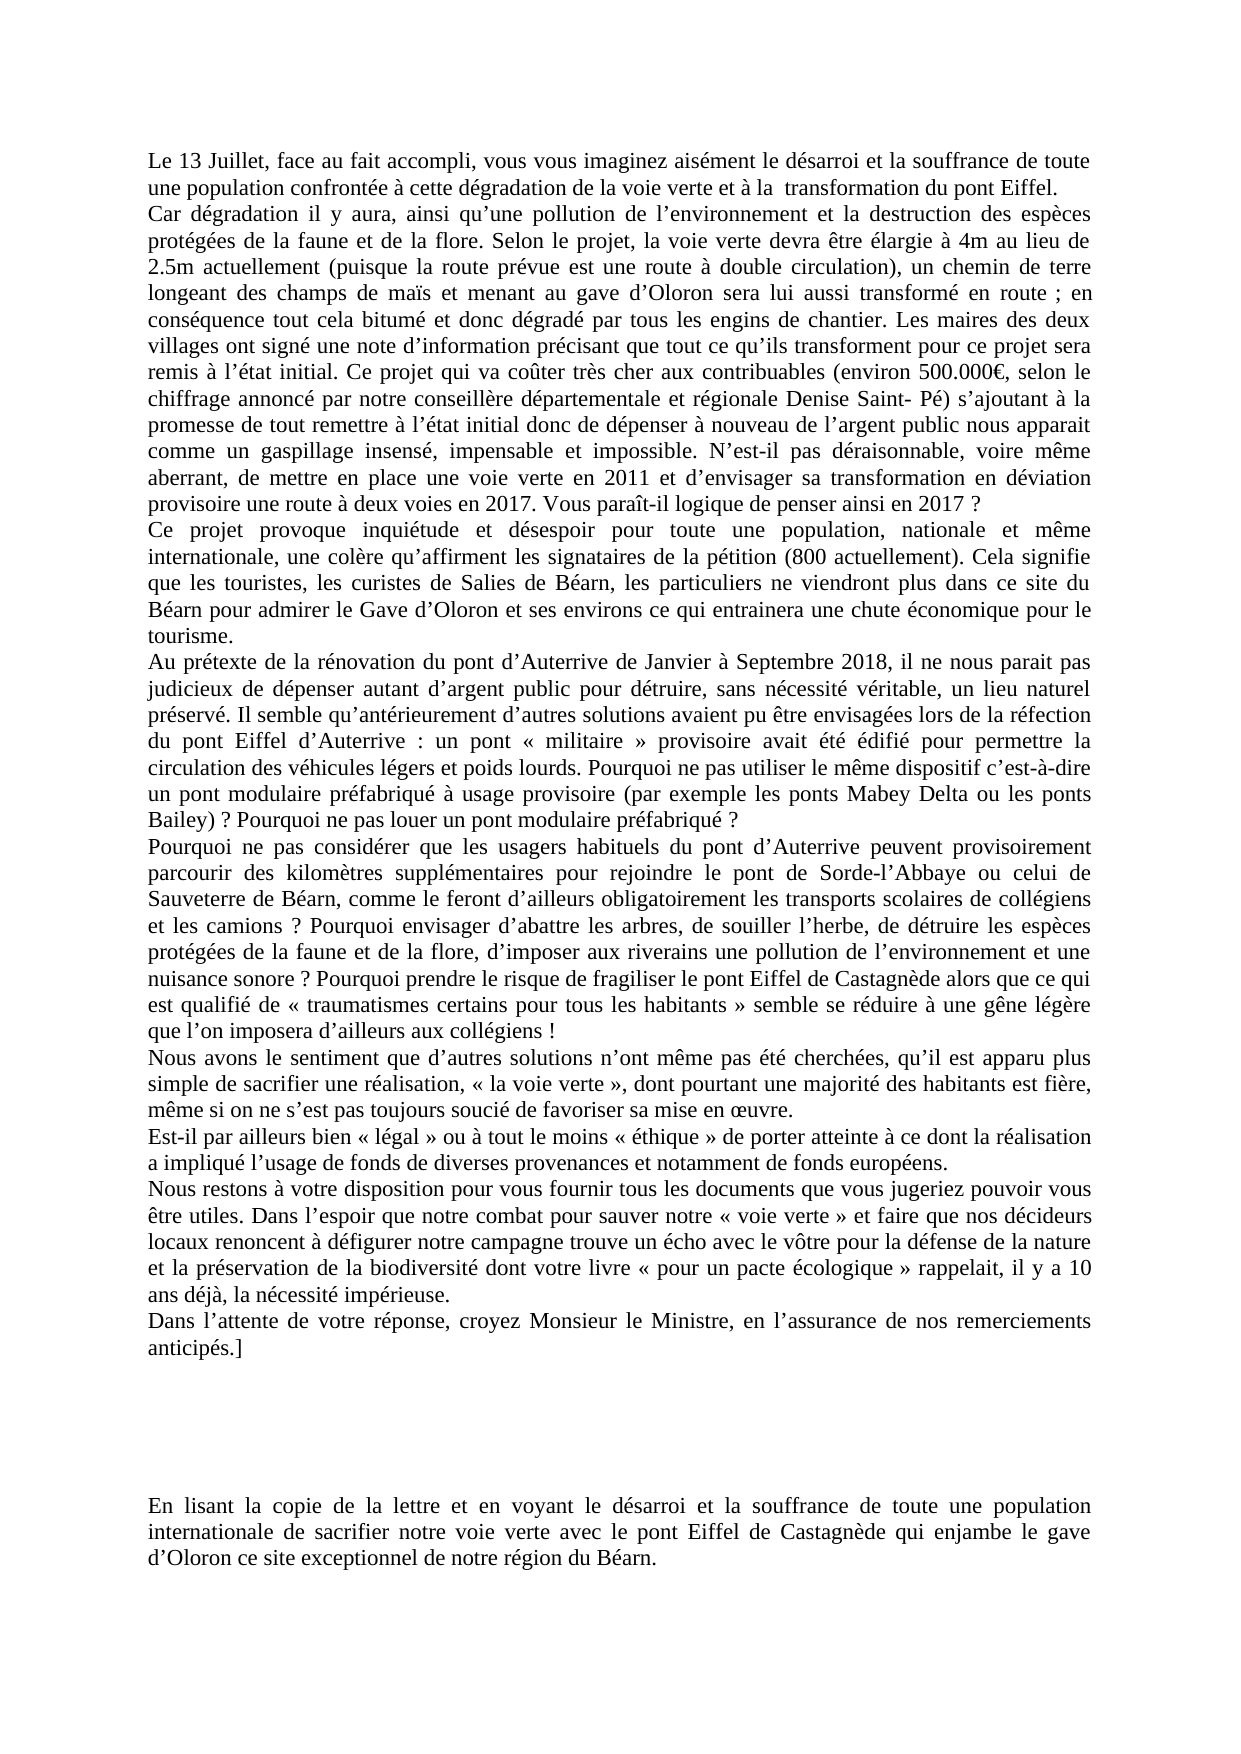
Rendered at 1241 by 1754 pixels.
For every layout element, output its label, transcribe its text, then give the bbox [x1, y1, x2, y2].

text Au prétexte de la rénovation du pont d’Auterrive de Janvier à Septembre 2018, il ne nous parait pas judicieux de dépenser autant d’argent public pour détruire, sans nécessité véritable, un lieu naturel préservé. Il semble qu’antérieurement d’autres solutions avaient pu être envisagées lors de la réfection du pont Eiffel d’Auterrive : un pont « militaire » provisoire avait été édifié pour permettre la circulation des véhicules légers et poids lourds. Pourquoi ne pas utiliser le même dispositif c’est-à-dire un pont modulaire préfabriqué à usage provisoire (par exemple les ponts Mabey Delta ou les ponts Bailey) ? Pourquoi ne pas louer un pont modulaire préfabriqué ? [148, 648, 1093, 833]
text Nous avons le sentiment que d’autres solutions n’ont même pas été cherchées, qu’il est apparu plus simple de sacrifier une réalisation, « la voie verte », dont pourtant une majorité des habitants est fière, même si on ne s’est pas toujours soucié de favoriser sa mise en œuvre. [148, 1044, 1093, 1123]
text Est-il par ailleurs bien « légal » ou à tout le moins « éthique » de porter atteinte à ce dont la réalisation a impliqué l’usage de fonds de diverses provenances et notamment de fonds européens. [148, 1123, 1093, 1175]
text Le 13 Juillet, face au fait accompli, vous vous imaginez aisément le désarroi et la souffrance de toute une population confrontée à cette dégradation de la voie verte et à la transformation du pont Eiffel. [148, 148, 1093, 200]
text En lisant la copie de la lettre et en voyant le désarroi et la souffrance de toute une population internationale de sacrifier notre voie verte avec le pont Eiffel de Castagnède qui enjambe le gave d’Oloron ce site exceptionnel de notre région du Béarn. [148, 1492, 1093, 1571]
text Car dégradation il y aura, ainsi qu’une pollution de l’environnement et la destruction des espèces protégées de la faune et de la flore. Selon le projet, la voie verte devra être élargie à 4m au lieu de 2.5m actuellement (puisque la route prévue est une route à double circulation), un chemin de terre longeant des champs de maïs et menant au gave d’Oloron sera lui aussi transformé en route ; en conséquence tout cela bitumé et donc dégradé par tous les engins de chantier. Les maires des deux villages ont signé une note d’information précisant que tout ce qu’ils transforment pour ce projet sera remis à l’état initial. Ce projet qui va coûter très cher aux contribuables (environ 500.000€, selon le chiffrage annoncé par notre conseillère départementale et régionale Denise Saint- Pé) s’ajoutant à la promesse de tout remettre à l’état initial donc de dépenser à nouveau de l’argent public nous apparait comme un gaspillage insensé, impensable et impossible. N’est-il pas déraisonnable, voire même aberrant, de mettre en place une voie verte en 2011 et d’envisager sa transformation en déviation provisoire une route à deux voies en 2017. Vous paraît-il logique de penser ainsi en 2017 ? [148, 200, 1093, 517]
text Pourquoi ne pas considérer que les usagers habituels du pont d’Auterrive peuvent provisoirement parcourir des kilomètres supplémentaires pour rejoindre le pont de Sorde-l’Abbaye ou celui de Sauveterre de Béarn, comme le feront d’ailleurs obligatoirement les transports scolaires de collégiens et les camions ? Pourquoi envisager d’abattre les arbres, de souiller l’herbe, de détruire les espèces protégées de la faune et de la flore, d’imposer aux riverains une pollution de l’environnement et une nuisance sonore ? Pourquoi prendre le risque de fragiliser le pont Eiffel de Castagnède alors que ce qui est qualifié de « traumatismes certains pour tous les habitants » semble se réduire à une gêne légère que l’on imposera d’ailleurs aux collégiens ! [148, 833, 1093, 1044]
text Nous restons à votre disposition pour vous fournir tous les documents que vous jugeriez pouvoir vous être utiles. Dans l’espoir que notre combat pour sauver notre « voie verte » et faire que nos décideurs locaux renoncent à défigurer notre campagne trouve un écho avec le vôtre pour la défense de la nature et la préservation de la biodiversité dont votre livre « pour un pacte écologique » rappelait, il y a 10 ans déjà, la nécessité impérieuse. [148, 1175, 1093, 1307]
text Dans l’attente de votre réponse, croyez Monsieur le Ministre, en l’assurance de nos remerciements anticipés.] [148, 1307, 1093, 1360]
text Ce projet provoque inquiétude et désespoir pour toute une population, nationale et même internationale, une colère qu’affirment les signataires de la pétition (800 actuellement). Cela signifie que les touristes, les curistes de Salies de Béarn, les particuliers ne viendront plus dans ce site du Béarn pour admirer le Gave d’Oloron et ses environs ce qui entrainera une chute économique pour le tourisme. [148, 517, 1093, 648]
